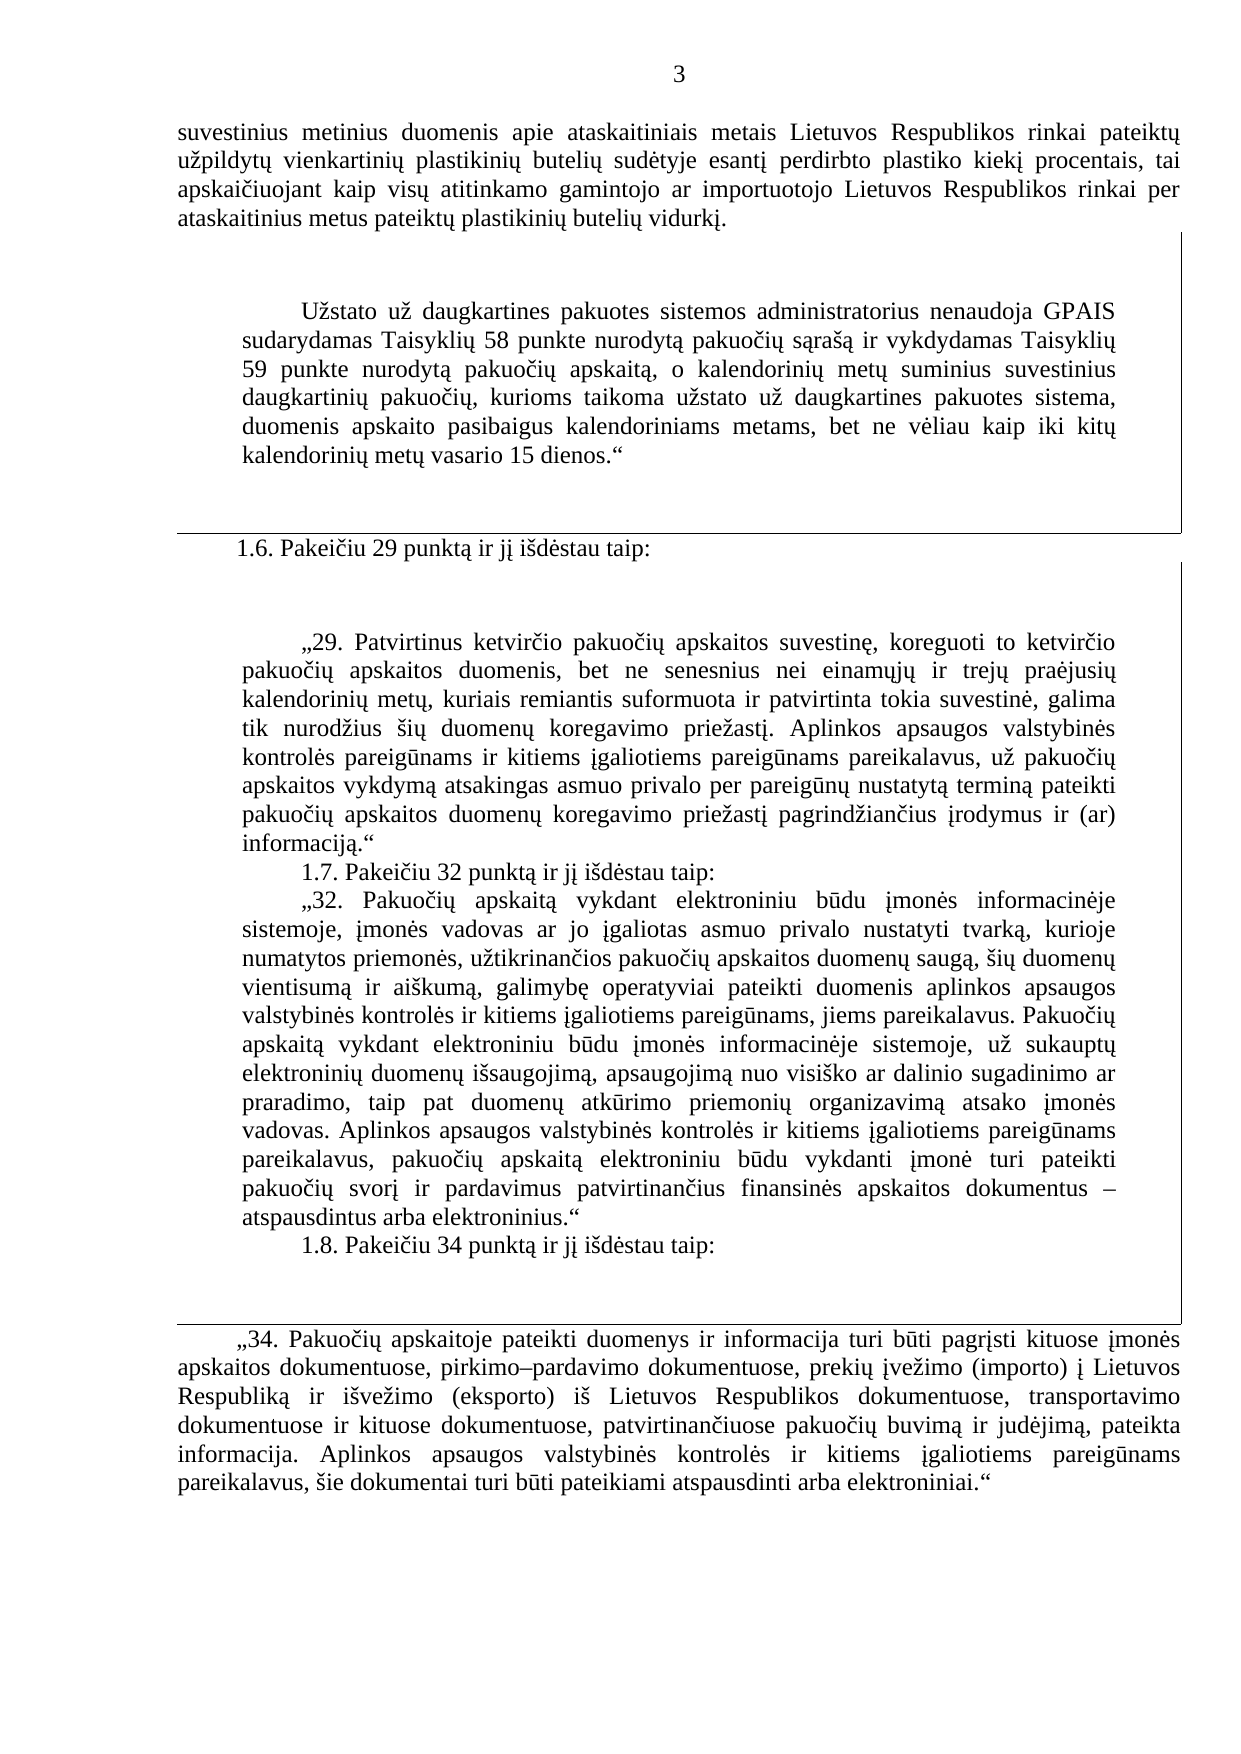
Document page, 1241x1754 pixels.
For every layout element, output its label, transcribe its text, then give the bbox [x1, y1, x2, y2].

text 1.8. Pakeičiu 34 punktą ir jį išdėstau taip: [177, 1230, 1181, 1324]
text „34. Pakuočių apskaitoje pateikti duomenys ir informacija turi būti pagrįsti kituose įmonės apskaitos dokumentuose, pirkimo–pardavimo dokumentuose, prekių įvežimo (importo) į Lietuvos Respubliką ir išvežimo (eksporto) iš Lietuvos Respublikos dokumentuose, transportavimo dokumentuose ir kituose dokumentuose, patvirtinančiuose pakuočių buvimą ir judėjimą, pateikta informacija. Aplinkos apsaugos valstybinės kontrolės ir kitiems įgaliotiems pareigūnams pareikalavus, šie dokumentai turi būti pateikiami atspausdinti arba elektroniniai.“ [177, 1324, 1181, 1496]
text „32. Pakuočių apskaitą vykdant elektroniniu būdu įmonės informacinėje sistemoje, įmonės vadovas ar jo įgaliotas asmuo privalo nustatyti tvarką, kurioje numatytos priemonės, užtikrinančios pakuočių apskaitos duomenų saugą, šių duomenų vientisumą ir aiškumą, galimybę operatyviai pateikti duomenis aplinkos apsaugos valstybinės kontrolės ir kitiems įgaliotiems pareigūnams, jiems pareikalavus. Pakuočių apskaitą vykdant elektroniniu būdu įmonės informacinėje sistemoje, už sukauptų elektroninių duomenų išsaugojimą, apsaugojimą nuo visiško ar dalinio sugadinimo ar praradimo, taip pat duomenų atkūrimo priemonių organizavimą atsako įmonės vadovas. Aplinkos apsaugos valstybinės kontrolės ir kitiems įgaliotiems pareigūnams pareikalavus, pakuočių apskaitą elektroniniu būdu vykdanti įmonė turi pateikti pakuočių svorį ir pardavimus patvirtinančius finansinės apskaitos dokumentus – atspausdintus arba elektroninius.“ [177, 885, 1181, 1230]
text 1.6. Pakeičiu 29 punktą ir jį išdėstau taip: [177, 533, 1181, 562]
text Užstato už daugkartines pakuotes sistemos administratorius nenaudoja GPAIS sudarydamas Taisyklių 58 punkte nurodytą pakuočių sąrašą ir vykdydamas Taisyklių 59 punkte nurodytą pakuočių apskaitą, o kalendorinių metų suminius suvestinius daugkartinių pakuočių, kurioms taikoma užstato už daugkartines pakuotes sistema, duomenis apskaito pasibaigus kalendoriniams metams, bet ne vėliau kaip iki kitų kalendorinių metų vasario 15 dienos.“ [177, 232, 1181, 533]
text 1.7. Pakeičiu 32 punktą ir jį išdėstau taip: [177, 857, 1181, 885]
text „29. Patvirtinus ketvirčio pakuočių apskaitos suvestinę, koreguoti to ketvirčio pakuočių apskaitos duomenis, bet ne senesnius nei einamųjų ir trejų praėjusių kalendorinių metų, kuriais remiantis suformuota ir patvirtinta tokia suvestinė, galima tik nurodžius šių duomenų koregavimo priežastį. Aplinkos apsaugos valstybinės kontrolės pareigūnams ir kitiems įgaliotiems pareigūnams pareikalavus, už pakuočių apskaitos vykdymą atsakingas asmuo privalo per pareigūnų nustatytą terminą pateikti pakuočių apskaitos duomenų koregavimo priežastį pagrindžiančius įrodymus ir (ar) informaciją.“ [177, 562, 1181, 857]
text suvestinius metinius duomenis apie ataskaitiniais metais Lietuvos Respublikos rinkai pateiktų užpildytų vienkartinių plastikinių butelių sudėtyje esantį perdirbto plastiko kiekį procentais, tai apskaičiuojant kaip visų atitinkamo gamintojo ar importuotojo Lietuvos Respublikos rinkai per ataskaitinius metus pateiktų plastikinių butelių vidurkį. [177, 117, 1181, 232]
